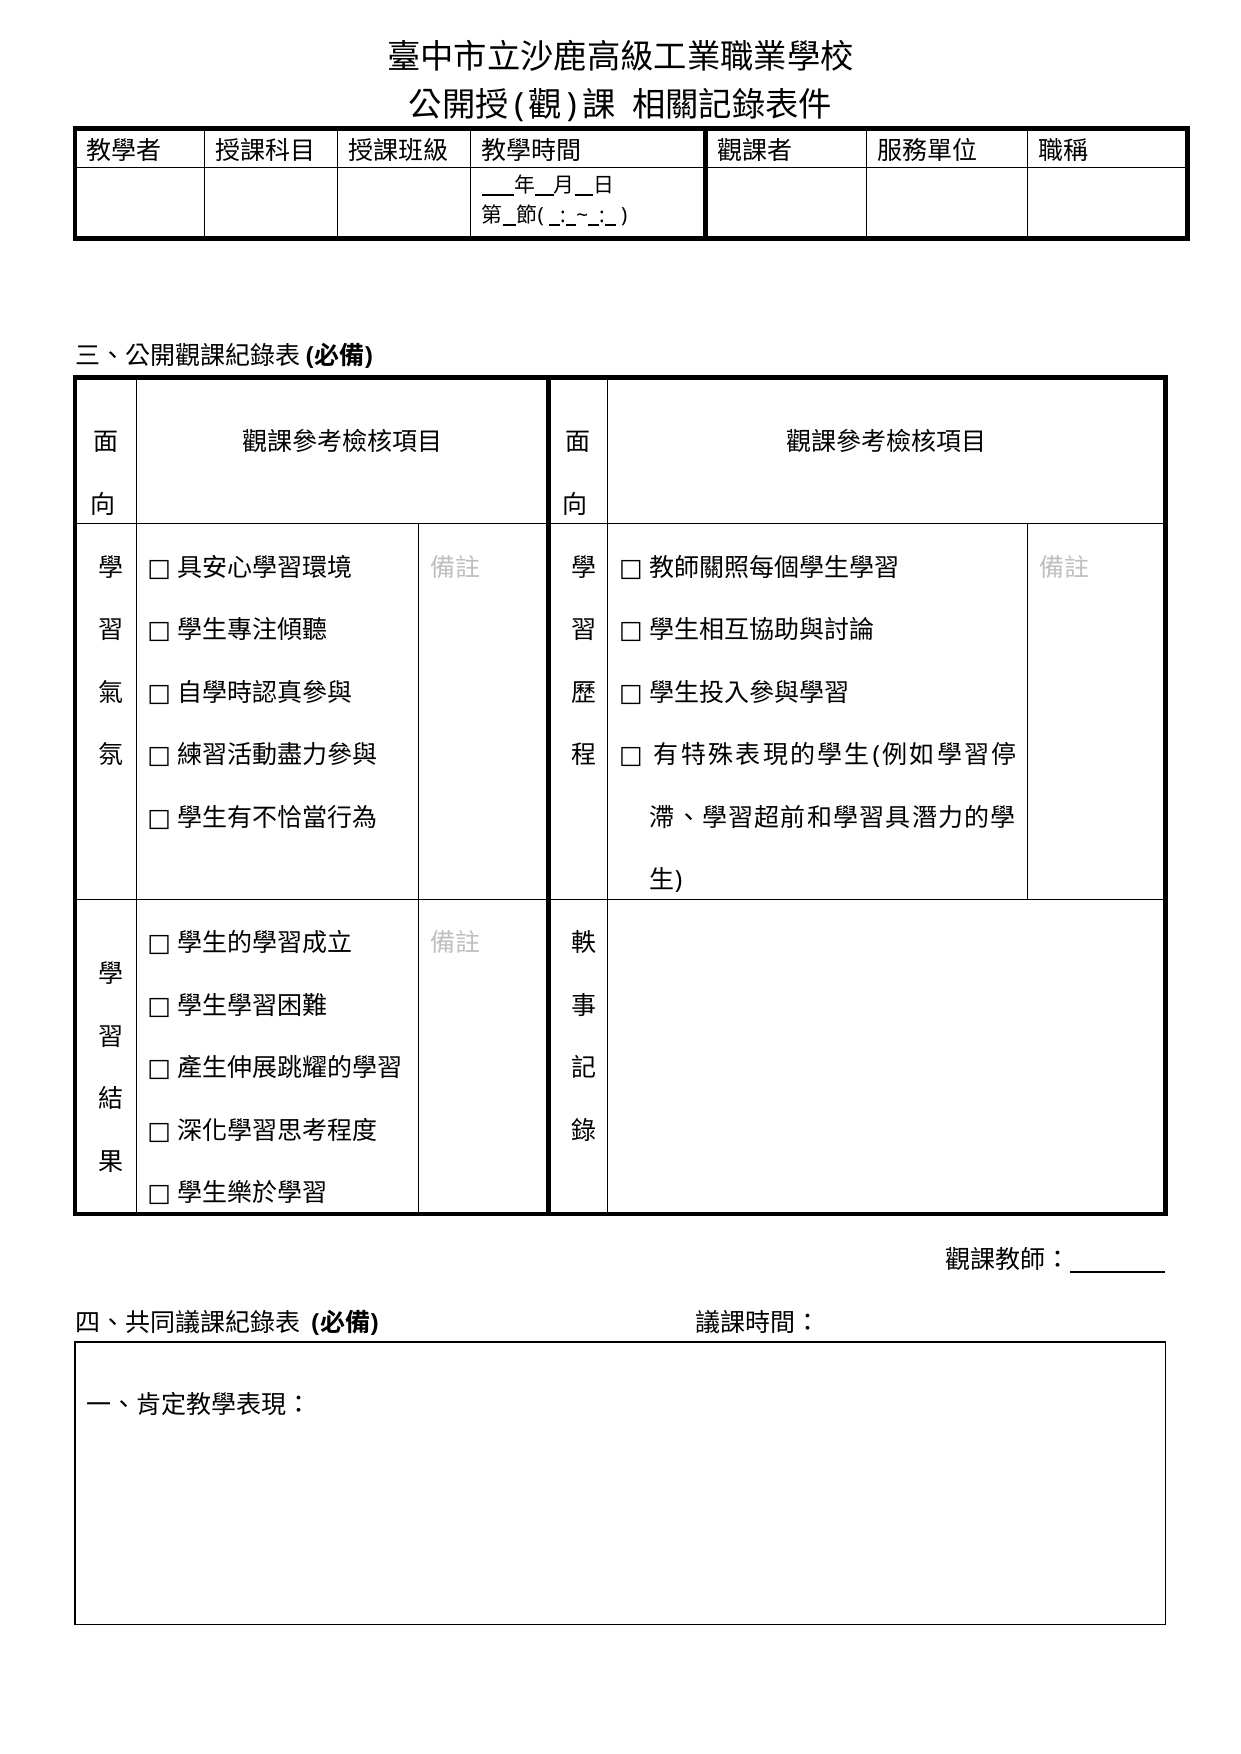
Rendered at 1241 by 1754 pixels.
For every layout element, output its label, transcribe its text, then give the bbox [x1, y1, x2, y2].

table_cell □ 學生的學習成立 □ 學生學習困難 □ 產生伸展跳耀的學習 □ 深化學習思考程度 □ 學生樂於學習 [137, 900, 418, 1212]
table_cell 學習結果 [77, 900, 136, 1212]
table_cell 軼事記錄 [551, 900, 607, 1212]
table_cell [608, 900, 1163, 1212]
table_cell 學習氣氛 [77, 524, 136, 899]
table_header 觀課參考檢核項目 [608, 380, 1163, 523]
table_cell 備註 [1028, 524, 1163, 899]
table_cell 備註 [419, 524, 546, 899]
table_cell □ 教師關照每個學生學習 □ 學生相互協助與討論 □ 學生投入參與學習 □ 有特殊表現的學生(例如學習停滯、學習超前和學習具潛力的學生) [608, 524, 1027, 899]
text 三、公開觀課紀錄表 (必備) [75, 312, 1165, 375]
table_header 觀課參考檢核項目 [137, 380, 546, 523]
table_header 面向 [77, 380, 136, 523]
table_cell 備註 [419, 900, 546, 1212]
table_cell 學習歷程 [551, 524, 607, 899]
table_header 面向 [551, 380, 607, 523]
table_cell □ 具安心學習環境 □ 學生專注傾聽 □ 自學時認真參與 □ 練習活動盡力參與 □ 學生有不恰當行為 [137, 524, 418, 899]
text 四、共同議課紀錄表 (必備) 議課時間： [75, 1279, 1165, 1341]
text 觀課教師： [75, 1216, 1165, 1279]
table_header 一、肯定教學表現： [76, 1343, 1165, 1624]
